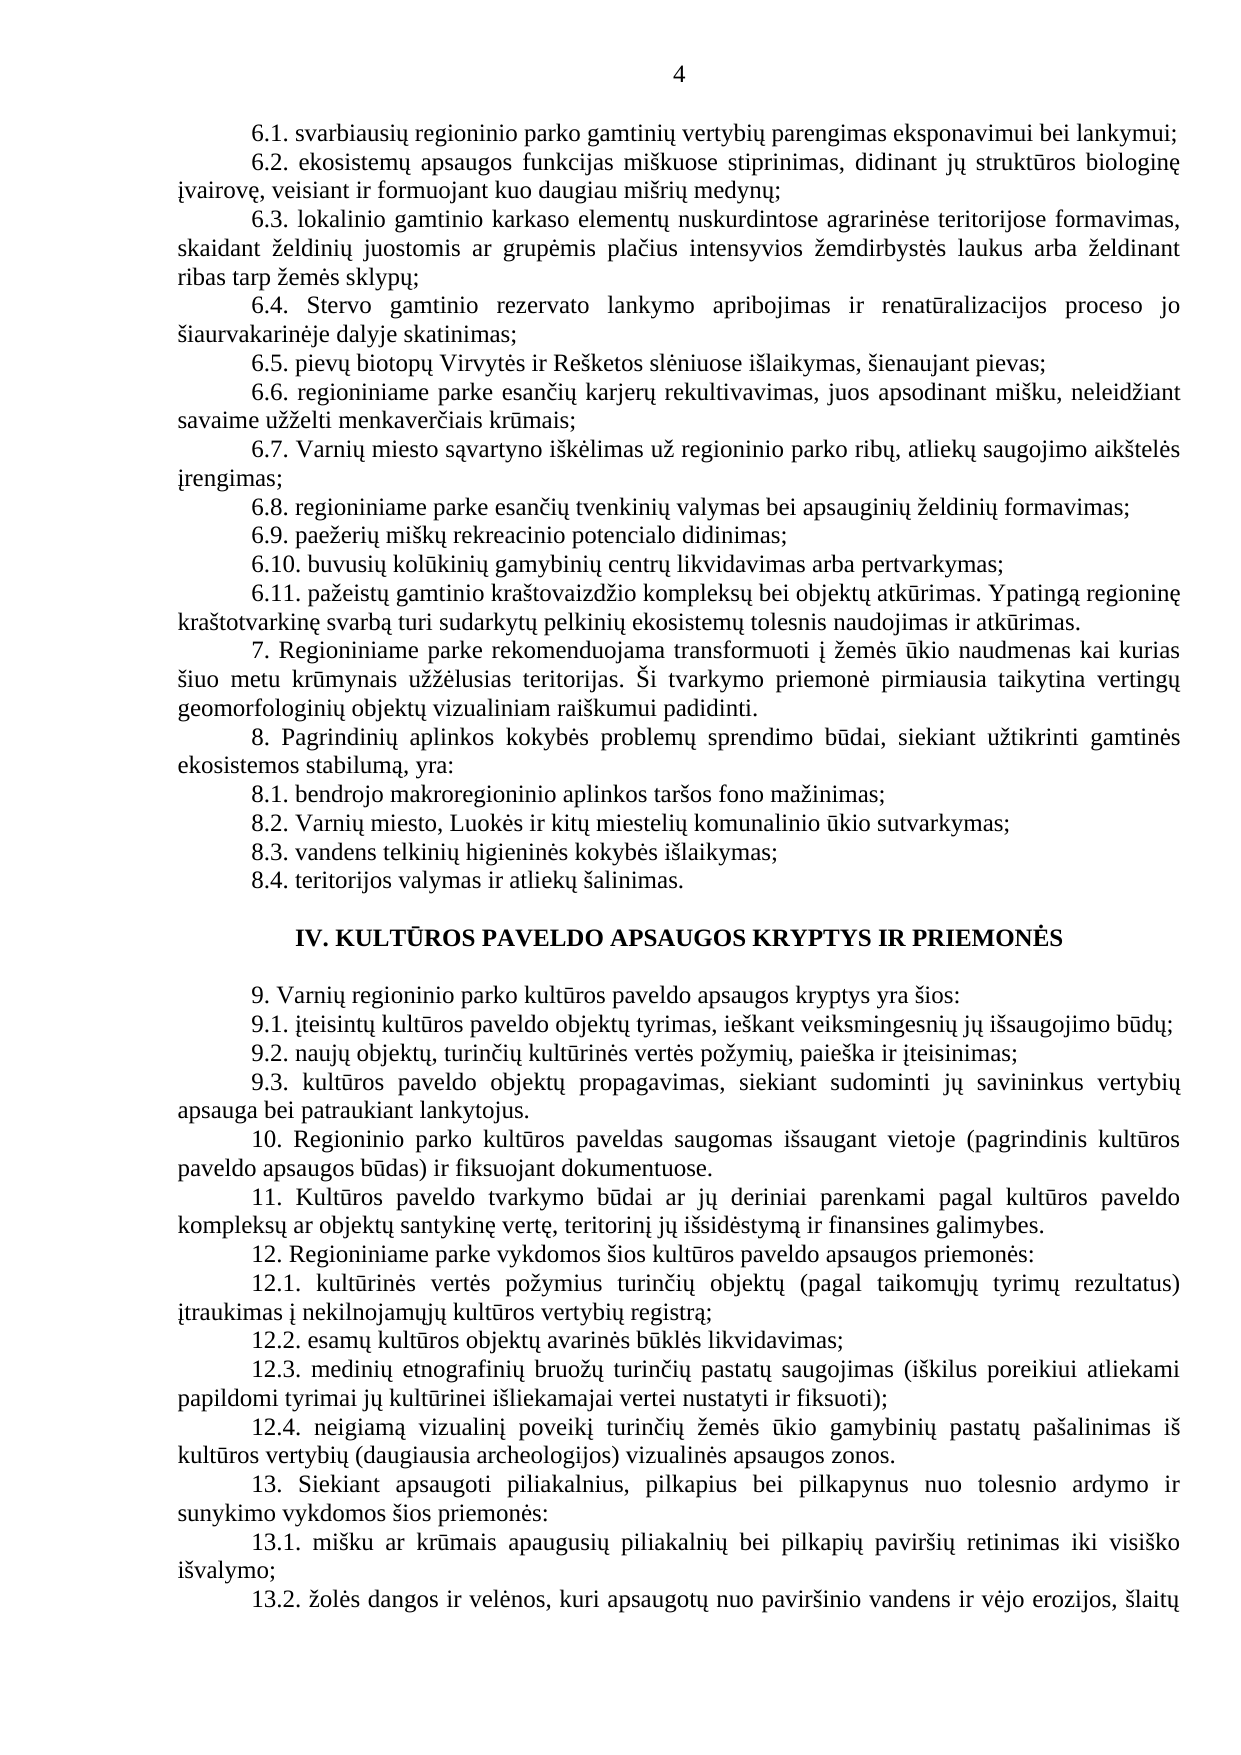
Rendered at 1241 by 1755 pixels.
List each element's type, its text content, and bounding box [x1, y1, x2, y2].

text 13.2. žolės dangos ir velėnos, kuri apsaugotų nuo paviršinio vandens ir vėjo erozijos, šlaitų [177, 1584, 1181, 1613]
text 8.4. teritorijos valymas ir atliekų šalinimas. [177, 866, 1181, 894]
text 6.8. regioniniame parke esančių tvenkinių valymas bei apsauginių želdinių formavimas; [177, 492, 1181, 521]
text 6.7. Varnių miesto sąvartyno iškėlimas už regioninio parko ribų, atliekų saugojimo aikštelės įrengimas; [177, 434, 1181, 492]
text 8.3. vandens telkinių higieninės kokybės išlaikymas; [177, 837, 1181, 866]
text 6.3. lokalinio gamtinio karkaso elementų nuskurdintose agrarinėse teritorijose formavimas, skaidant želdinių juostomis ar grupėmis plačius intensyvios žemdirbystės laukus arba želdinant ribas tarp žemės sklypų; [177, 204, 1181, 291]
text 13. Siekiant apsaugoti piliakalnius, pilkapius bei pilkapynus nuo tolesnio ardymo ir sunykimo vykdomos šios priemonės: [177, 1469, 1181, 1527]
text 6.2. ekosistemų apsaugos funkcijas miškuose stiprinimas, didinant jų struktūros biologinę įvairovę, veisiant ir formuojant kuo daugiau mišrių medynų; [177, 147, 1181, 204]
text 6.9. paežerių miškų rekreacinio potencialo didinimas; [177, 521, 1181, 549]
text 9.3. kultūros paveldo objektų propagavimas, siekiant sudominti jų savininkus vertybių apsauga bei patraukiant lankytojus. [177, 1067, 1181, 1124]
text 13.1. mišku ar krūmais apaugusių piliakalnių bei pilkapių paviršių retinimas iki visiško išvalymo; [177, 1527, 1181, 1584]
text 12.1. kultūrinės vertės požymius turinčių objektų (pagal taikomųjų tyrimų rezultatus) įtraukimas į nekilnojamųjų kultūros vertybių registrą; [177, 1268, 1181, 1326]
text 6.4. Stervo gamtinio rezervato lankymo apribojimas ir renatūralizacijos proceso jo šiaurvakarinėje dalyje skatinimas; [177, 291, 1181, 348]
text 6.5. pievų biotopų Virvytės ir Rešketos slėniuose išlaikymas, šienaujant pievas; [177, 348, 1181, 377]
text 10. Regioninio parko kultūros paveldas saugomas išsaugant vietoje (pagrindinis kultūros paveldo apsaugos būdas) ir fiksuojant dokumentuose. [177, 1124, 1181, 1182]
text IV. KULTŪROS PAVELDO APSAUGOS KRYPTYS IR PRIEMONĖS [177, 923, 1181, 952]
text 9.1. įteisintų kultūros paveldo objektų tyrimas, ieškant veiksmingesnių jų išsaugojimo būdų; [177, 1009, 1181, 1038]
text 9. Varnių regioninio parko kultūros paveldo apsaugos kryptys yra šios: [177, 981, 1181, 1009]
text 6.11. pažeistų gamtinio kraštovaizdžio kompleksų bei objektų atkūrimas. Ypatingą regioninę kraštotvarkinę svarbą turi sudarkytų pelkinių ekosistemų tolesnis naudojimas ir atkūrimas. [177, 578, 1181, 636]
text 7. Regioniniame parke rekomenduojama transformuoti į žemės ūkio naudmenas kai kurias šiuo metu krūmynais užžėlusias teritorijas. Ši tvarkymo priemonė pirmiausia taikytina vertingų geomorfologinių objektų vizualiniam raiškumui padidinti. [177, 636, 1181, 722]
text 6.6. regioniniame parke esančių karjerų rekultivavimas, juos apsodinant mišku, neleidžiant savaime užželti menkaverčiais krūmais; [177, 377, 1181, 434]
text 12.4. neigiamą vizualinį poveikį turinčių žemės ūkio gamybinių pastatų pašalinimas iš kultūros vertybių (daugiausia archeologijos) vizualinės apsaugos zonos. [177, 1412, 1181, 1469]
text 11. Kultūros paveldo tvarkymo būdai ar jų deriniai parenkami pagal kultūros paveldo kompleksų ar objektų santykinę vertę, teritorinį jų išsidėstymą ir finansines galimybes. [177, 1182, 1181, 1239]
text 6.1. svarbiausių regioninio parko gamtinių vertybių parengimas eksponavimui bei lankymui; [177, 118, 1181, 147]
text 12.2. esamų kultūros objektų avarinės būklės likvidavimas; [177, 1326, 1181, 1354]
text 9.2. naujų objektų, turinčių kultūrinės vertės požymių, paieška ir įteisinimas; [177, 1038, 1181, 1067]
text 8.1. bendrojo makroregioninio aplinkos taršos fono mažinimas; [177, 779, 1181, 808]
text 8.2. Varnių miesto, Luokės ir kitų miestelių komunalinio ūkio sutvarkymas; [177, 808, 1181, 837]
text 12.3. medinių etnografinių bruožų turinčių pastatų saugojimas (iškilus poreikiui atliekami papildomi tyrimai jų kultūrinei išliekamajai vertei nustatyti ir fiksuoti); [177, 1354, 1181, 1412]
text 12. Regioniniame parke vykdomos šios kultūros paveldo apsaugos priemonės: [177, 1239, 1181, 1268]
text 6.10. buvusių kolūkinių gamybinių centrų likvidavimas arba pertvarkymas; [177, 549, 1181, 578]
text 8. Pagrindinių aplinkos kokybės problemų sprendimo būdai, siekiant užtikrinti gamtinės ekosistemos stabilumą, yra: [177, 722, 1181, 779]
